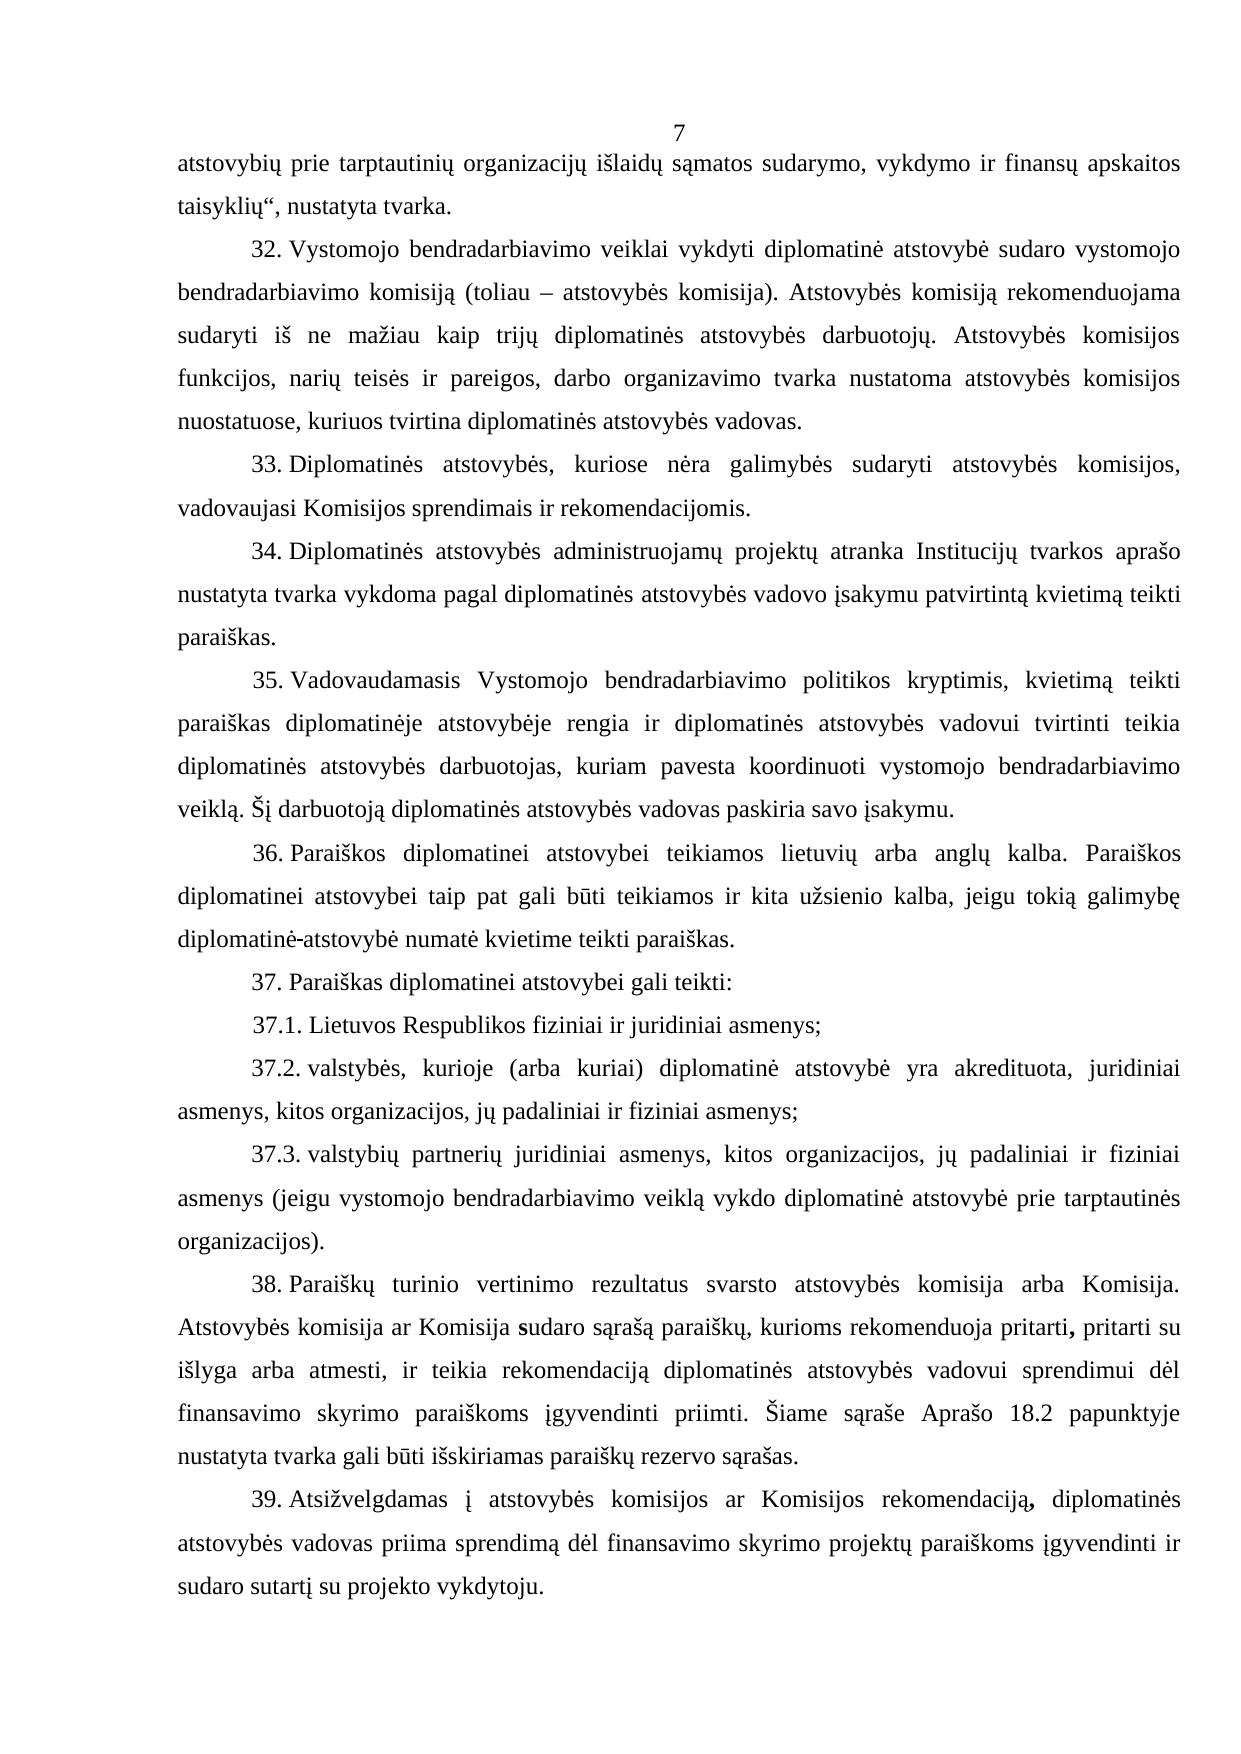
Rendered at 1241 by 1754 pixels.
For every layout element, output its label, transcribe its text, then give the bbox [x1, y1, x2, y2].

text 34. Diplomatinės atstovybės administruojamų projektų atranka Institucijų tvarkos aprašo nustatyta tvarka vykdoma pagal diplomatinės atstovybės vadovo įsakymu patvirtintą kvietimą teikti paraiškas. [177, 536, 1181, 651]
text 37. Paraiškas diplomatinei atstovybei gali teikti: [177, 967, 1181, 996]
text atstovybių prie tarptautinių organizacijų išlaidų sąmatos sudarymo, vykdymo ir finansų apskaitos taisyklių“, nustatyta tvarka. [177, 148, 1181, 219]
text 33. Diplomatinės atstovybės, kuriose nėra galimybės sudaryti atstovybės komisijos, vadovaujasi Komisijos sprendimais ir rekomendacijomis. [177, 449, 1181, 521]
text 36. Paraiškos diplomatinei atstovybei teikiamos lietuvių arba anglų kalba. Paraiškos diplomatinei atstovybei taip pat gali būti teikiamos ir kita užsienio kalba, jeigu tokią galimybę diplomatinė atstovybė numatė kvietime teikti paraiškas. [177, 838, 1181, 953]
text 32. Vystomojo bendradarbiavimo veiklai vykdyti diplomatinė atstovybė sudaro vystomojo bendradarbiavimo komisiją (toliau – atstovybės komisija). Atstovybės komisiją rekomenduojama sudaryti iš ne mažiau kaip trijų diplomatinės atstovybės darbuotojų. Atstovybės komisijos funkcijos, narių teisės ir pareigos, darbo organizavimo tvarka nustatoma atstovybės komisijos nuostatuose, kuriuos tvirtina diplomatinės atstovybės vadovas. [177, 234, 1181, 435]
text 39. Atsižvelgdamas į atstovybės komisijos ar Komisijos rekomendaciją, diplomatinės atstovybės vadovas priima sprendimą dėl finansavimo skyrimo projektų paraiškoms įgyvendinti ir sudaro sutartį su projekto vykdytoju. [177, 1484, 1181, 1599]
text 35. Vadovaudamasis Vystomojo bendradarbiavimo politikos kryptimis, kvietimą teikti paraiškas diplomatinėje atstovybėje rengia ir diplomatinės atstovybės vadovui tvirtinti teikia diplomatinės atstovybės darbuotojas, kuriam pavesta koordinuoti vystomojo bendradarbiavimo veiklą. Šį darbuotoją diplomatinės atstovybės vadovas paskiria savo įsakymu. [177, 665, 1181, 823]
text 37.3. valstybių partnerių juridiniai asmenys, kitos organizacijos, jų padaliniai ir fiziniai asmenys (jeigu vystomojo bendradarbiavimo veiklą vykdo diplomatinė atstovybė prie tarptautinės organizacijos). [177, 1139, 1181, 1254]
text 37.1. Lietuvos Respublikos fiziniai ir juridiniai asmenys; [177, 1010, 1181, 1039]
text 37.2. valstybės, kurioje (arba kuriai) diplomatinė atstovybė yra akredituota, juridiniai asmenys, kitos organizacijos, jų padaliniai ir fiziniai asmenys; [177, 1053, 1181, 1125]
text 38. Paraiškų turinio vertinimo rezultatus svarsto atstovybės komisija arba Komisija. Atstovybės komisija ar Komisija sudaro sąrašą paraiškų, kurioms rekomenduoja pritarti, pritarti su išlyga arba atmesti, ir teikia rekomendaciją diplomatinės atstovybės vadovui sprendimui dėl finansavimo skyrimo paraiškoms įgyvendinti priimti. Šiame sąraše Aprašo 18.2 papunktyje nustatyta tvarka gali būti išskiriamas paraiškų rezervo sąrašas. [177, 1269, 1181, 1470]
